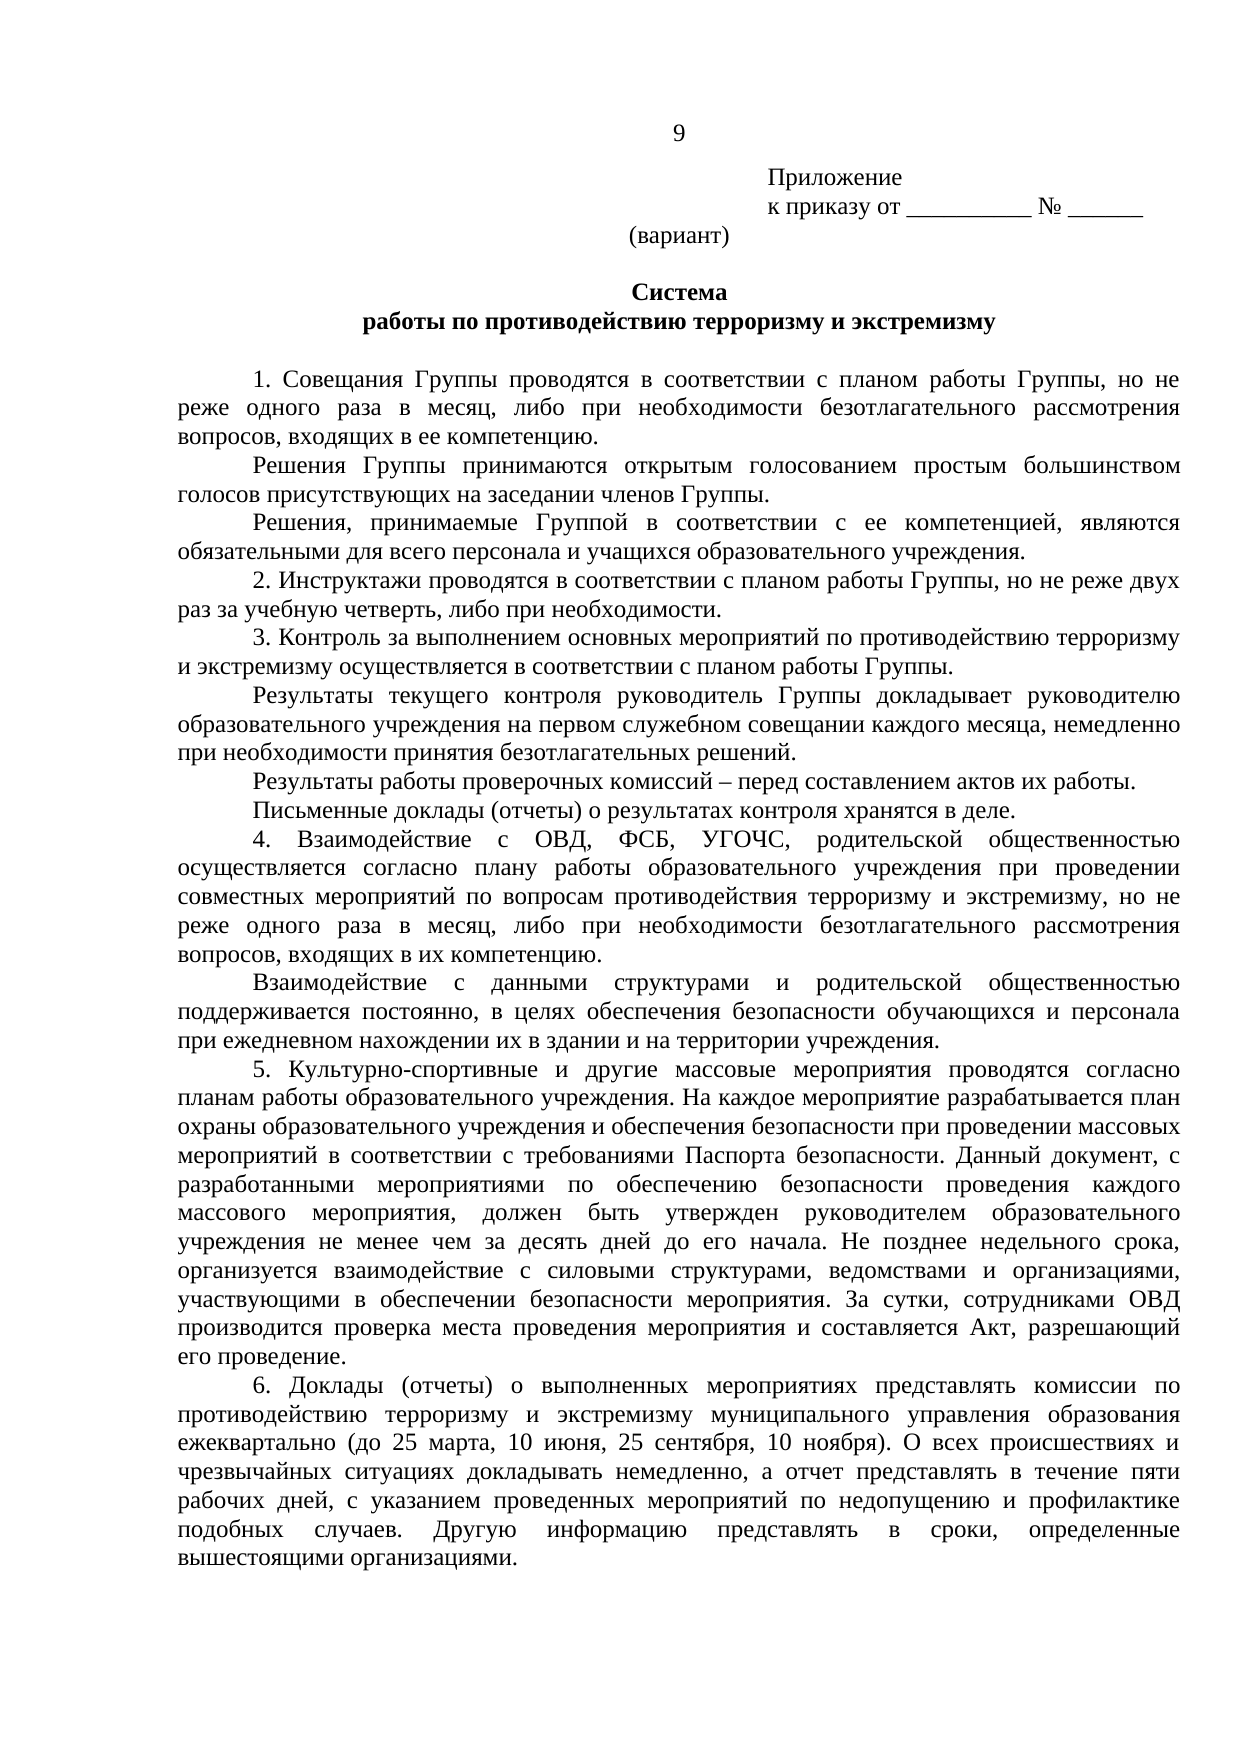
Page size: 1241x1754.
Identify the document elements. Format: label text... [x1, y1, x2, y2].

text 6. Доклады (отчеты) о выполненных мероприятиях представлять комиссии по противодействию терроризму и экстремизму муниципального управления образования ежеквартально (до 25 марта, 10 июня, 25 сентября, 10 ноября). О всех происшествиях и чрезвычайных ситуациях докладывать немедленно, а отчет представлять в течение пяти рабочих дней, с указанием проведенных мероприятий по недопущению и профилактике подобных случаев. Другую информацию представлять в сроки, определенные вышестоящими организациями. [177, 1370, 1181, 1571]
text к приказу от __________ № ______ [767, 191, 1181, 220]
text Взаимодействие с данными структурами и родительской общественностью поддерживается постоянно, в целях обеспечения безопасности обучающихся и персонала при ежедневном нахождении их в здании и на территории учреждения. [177, 967, 1181, 1054]
text Письменные доклады (отчеты) о результатах контроля хранятся в деле. [177, 795, 1181, 824]
text Приложение [767, 162, 1181, 191]
text Решения, принимаемые Группой в соответствии с ее компетенцией, являются обязательными для всего персонала и учащихся образовательного учреждения. [177, 507, 1181, 565]
text 5. Культурно-спортивные и другие массовые мероприятия проводятся согласно планам работы образовательного учреждения. На каждое мероприятие разрабатывается план охраны образовательного учреждения и обеспечения безопасности при проведении массовых мероприятий в соответствии с требованиями Паспорта безопасности. Данный документ, с разработанными мероприятиями по обеспечению безопасности проведения каждого массового мероприятия, должен быть утвержден руководителем образовательного учреждения не менее чем за десять дней до его начала. Не позднее недельного срока, организуется взаимодействие с силовыми структурами, ведомствами и организациями, участвующими в обеспечении безопасности мероприятия. За сутки, сотрудниками ОВД производится проверка места проведения мероприятия и составляется Акт, разрешающий его проведение. [177, 1054, 1181, 1370]
text 4. Взаимодействие с ОВД, ФСБ, УГОЧС, родительской общественностью осуществляется согласно плану работы образовательного учреждения при проведении совместных мероприятий по вопросам противодействия терроризму и экстремизму, но не реже одного раза в месяц, либо при необходимости безотлагательного рассмотрения вопросов, входящих в их компетенцию. [177, 824, 1181, 967]
text 1. Совещания Группы проводятся в соответствии с планом работы Группы, но не реже одного раза в месяц, либо при необходимости безотлагательного рассмотрения вопросов, входящих в ее компетенцию. [177, 364, 1181, 450]
text Решения Группы принимаются открытым голосованием простым большинством голосов присутствующих на заседании членов Группы. [177, 450, 1181, 507]
text (вариант) [177, 220, 1181, 249]
text Результаты текущего контроля руководитель Группы докладывает руководителю образовательного учреждения на первом служебном совещании каждого месяца, немедленно при необходимости принятия безотлагательных решений. [177, 680, 1181, 766]
text работы по противодействию терроризму и экстремизму [177, 306, 1181, 335]
text Система [177, 277, 1181, 306]
text Результаты работы проверочных комиссий – перед составлением актов их работы. [177, 766, 1181, 795]
text 2. Инструктажи проводятся в соответствии с планом работы Группы, но не реже двух раз за учебную четверть, либо при необходимости. [177, 565, 1181, 622]
text 3. Контроль за выполнением основных мероприятий по противодействию терроризму и экстремизму осуществляется в соответствии с планом работы Группы. [177, 622, 1181, 680]
